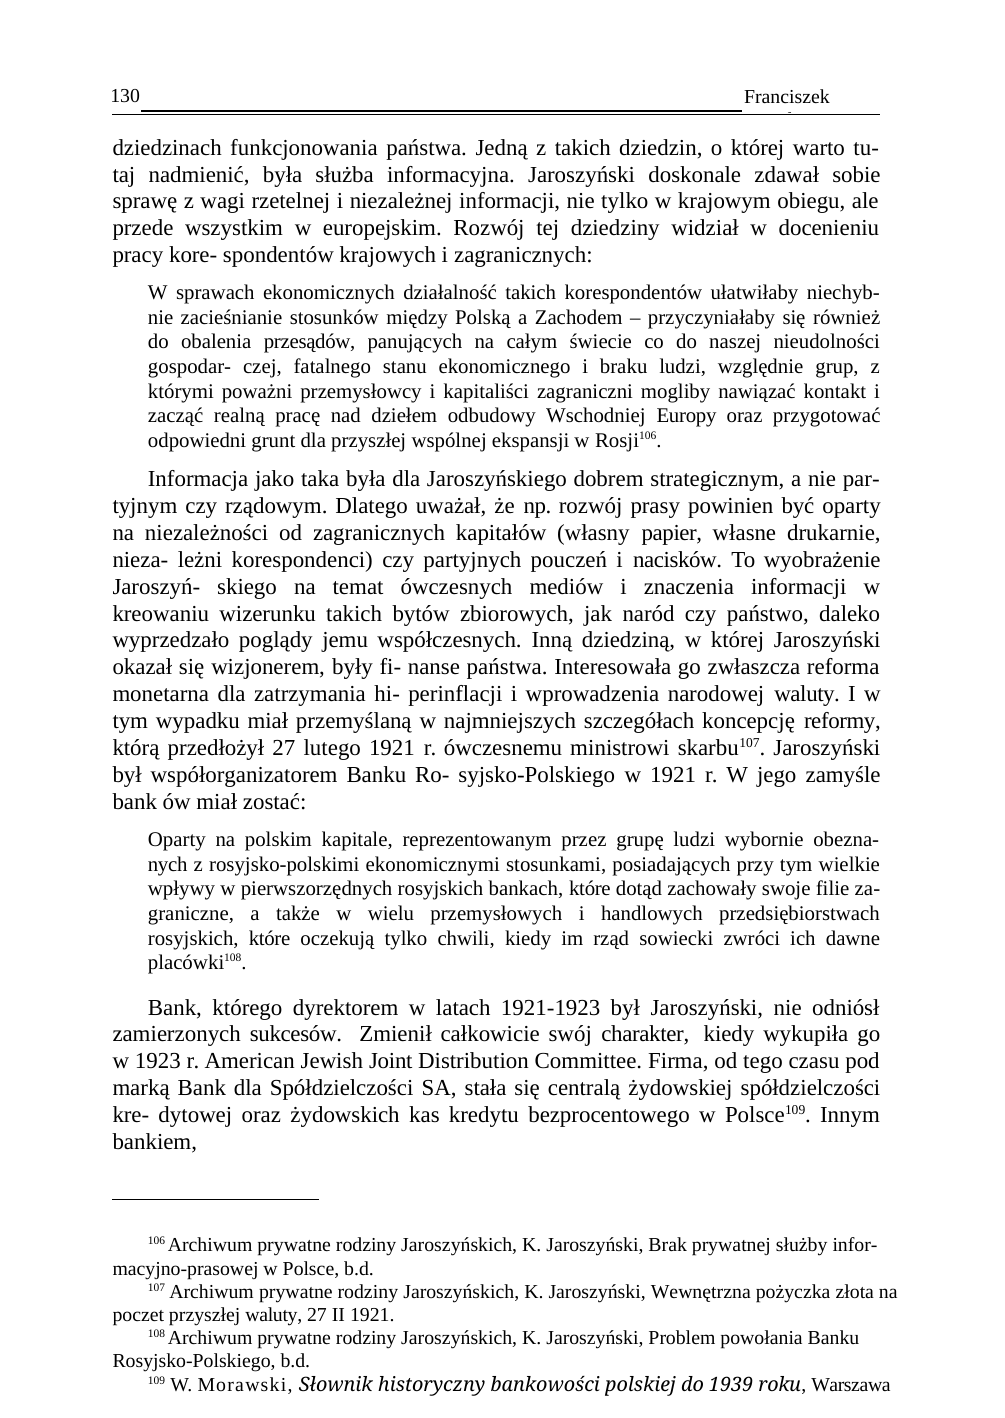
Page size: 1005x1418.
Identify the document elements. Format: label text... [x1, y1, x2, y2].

text 108 Archiwum prywatne rodziny Jaroszyńskich, K. Jaroszyński, Problem powołania Banku Rosyjsko-Polskiego, b.d. [112, 1326, 880, 1372]
text 107 Archiwum prywatne rodziny Jaroszyńskich, K. Jaroszyński, Wewnętrzna pożyczka złota na poczet przyszłej waluty, 27 II 1921. [112, 1280, 904, 1326]
text dziedzinach funkcjonowania państwa. Jedną z takich dziedzin, o której warto tu- taj nadmienić, była służba informacyjna. Jaroszyński doskonale zdawał sobie sprawę z wagi rzetelnej i niezależnej informacji, nie tylko w krajowym obiegu, ale przede wszystkim w europejskim. Rozwój tej dziedziny widział w docenieniu pracy kore- spondentów krajowych i zagranicznych: [112, 134, 881, 268]
text Bank, którego dyrektorem w latach 1921-1923 był Jaroszyński, nie odniósł zamierzonych sukcesów. Zmienił całkowicie swój charakter, kiedy wykupiła go w 1923 r. American Jewish Joint Distribution Committee. Firma, od tego czasu pod marką Bank dla Spółdzielczości SA, stała się centralą żydowskiej spółdzielczości kre- dytowej oraz żydowskich kas kredytu bezprocentowego w Polsce109. Innym bankiem, [112, 994, 881, 1154]
text 109 W. Morawski, Słownik historyczny bankowości polskiej do 1939 roku, Warszawa 1998, s. 135. [148, 1373, 904, 1397]
text Informacja jako taka była dla Jaroszyńskiego dobrem strategicznym, a nie par- tyjnym czy rządowym. Dlatego uważał, że np. rozwój prasy powinien być oparty na niezależności od zagranicznych kapitałów (własny papier, własne drukarnie, nieza- leżni korespondenci) czy partyjnych pouczeń i nacisków. To wyobrażenie Jaroszyń- skiego na temat ówczesnych mediów i znaczenia informacji w kreowaniu wizerunku takich bytów zbiorowych, jak naród czy państwo, daleko wyprzedzało poglądy jemu współczesnych. Inną dziedziną, w której Jaroszyński okazał się wizjonerem, były fi- nanse państwa. Interesowała go zwłaszcza reforma monetarna dla zatrzymania hi- perinflacji i wprowadzenia narodowej waluty. I w tym wypadku miał przemyślaną w najmniejszych szczegółach koncepcję reformy, którą przedłożył 27 lutego 1921 r. ówczesnemu ministrowi skarbu107. Jaroszyński był współorganizatorem Banku Ro- syjsko-Polskiego w 1921 r. W jego zamyśle bank ów miał zostać: [112, 465, 881, 814]
text W sprawach ekonomicznych działalność takich korespondentów ułatwiłaby niechyb- nie zacieśnianie stosunków między Polską a Zachodem – przyczyniałaby się również do obalenia przesądów, panujących na całym świecie co do naszej nieudolności gospodar- czej, fatalnego stanu ekonomicznego i braku ludzi, względnie grup, z którymi poważni przemysłowcy i kapitaliści zagraniczni mogliby nawiązać kontakt i zacząć realną pracę nad dziełem odbudowy Wschodniej Europy oraz przygotować odpowiedni grunt dla przyszłej wspólnej ekspansji w Rosji106. [148, 280, 880, 452]
text Oparty na polskim kapitale, reprezentowanym przez grupę ludzi wybornie obezna- nych z rosyjsko-polskimi ekonomicznymi stosunkami, posiadających przy tym wielkie wpływy w pierwszorzędnych rosyjskich bankach, które dotąd zachowały swoje filie za- graniczne, a także w wielu przemysłowych i handlowych przedsiębiorstwach rosyjskich, które oczekują tylko chwili, kiedy im rząd sowiecki zwróci ich dawne placówki108. [148, 827, 880, 974]
text 106 Archiwum prywatne rodziny Jaroszyńskich, K. Jaroszyński, Brak prywatnej służby infor- macyjno-prasowej w Polsce, b.d. [112, 1233, 880, 1279]
